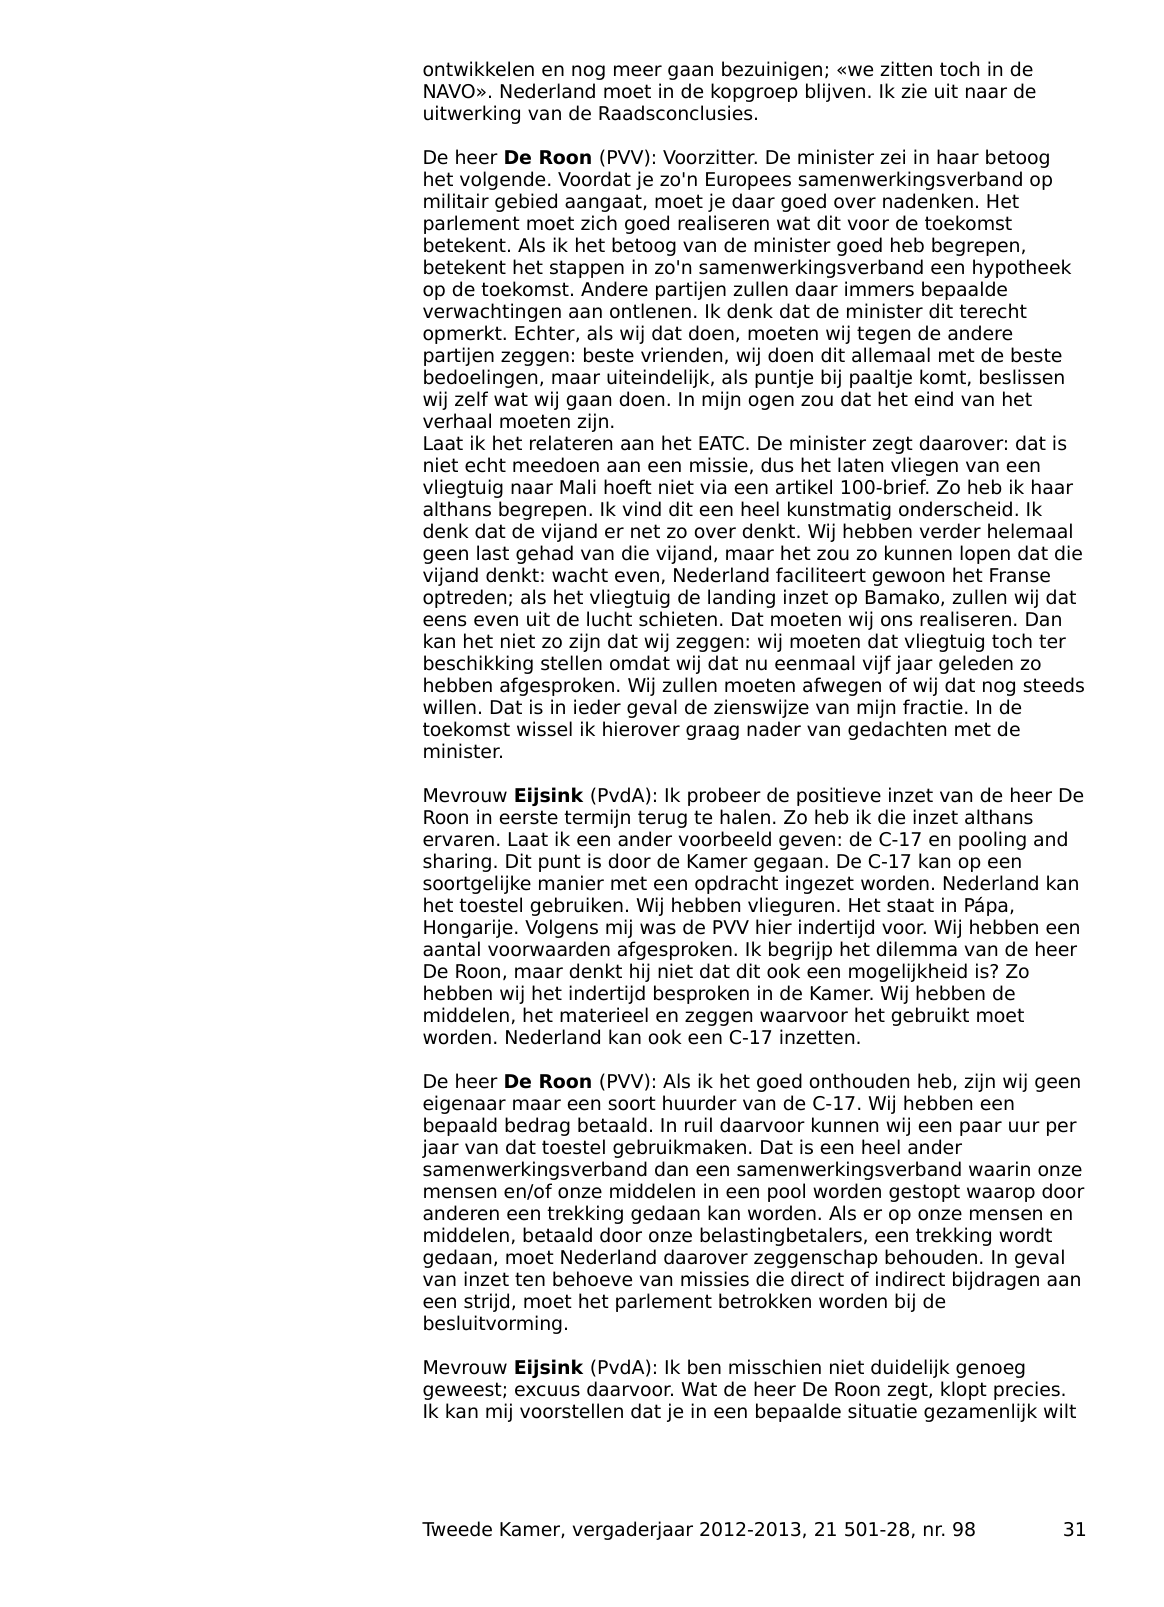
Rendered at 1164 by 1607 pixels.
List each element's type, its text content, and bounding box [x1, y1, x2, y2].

text ontwikkelen en nog meer gaan bezuinigen; «we zitten toch in de NAVO». Nederland moet in de kopgroep blijven. Ik zie uit naar de uitwerking van de Raadsconclusies. [422, 59, 1087, 125]
text Laat ik het relateren aan het EATC. De minister zegt daarover: dat is niet echt meedoen aan een missie, dus het laten vliegen van een vliegtuig naar Mali hoeft niet via een artikel 100-brief. Zo heb ik haar althans begrepen. Ik vind dit een heel kunstmatig onderscheid. Ik denk dat de vijand er net zo over denkt. Wij hebben verder helemaal geen last gehad van die vijand, maar het zou zo kunnen lopen dat die vijand denkt: wacht even, Nederland faciliteert gewoon het Franse optreden; als het vliegtuig de landing inzet op Bamako, zullen wij dat eens even uit de lucht schieten. Dat moeten wij ons realiseren. Dan kan het niet zo zijn dat wij zeggen: wij moeten dat vliegtuig toch ter beschikking stellen omdat wij dat nu eenmaal vijf jaar geleden zo hebben afgesproken. Wij zullen moeten afwegen of wij dat nog steeds willen. Dat is in ieder geval de zienswijze van mijn fractie. In de toekomst wissel ik hierover graag nader van gedachten met de minister. [422, 433, 1087, 763]
text Mevrouw Eijsink (PvdA): Ik ben misschien niet duidelijk genoeg geweest; excuus daarvoor. Wat de heer De Roon zegt, klopt precies. Ik kan mij voorstellen dat je in een bepaalde situatie gezamenlijk wilt [422, 1357, 1087, 1423]
text De heer De Roon (PVV): Voorzitter. De minister zei in haar betoog het volgende. Voordat je zo'n Europees samenwerkingsverband op militair gebied aangaat, moet je daar goed over nadenken. Het parlement moet zich goed realiseren wat dit voor de toekomst betekent. Als ik het betoog van de minister goed heb begrepen, betekent het stappen in zo'n samenwerkingsverband een hypotheek op de toekomst. Andere partijen zullen daar immers bepaalde verwachtingen aan ontlenen. Ik denk dat de minister dit terecht opmerkt. Echter, als wij dat doen, moeten wij tegen de andere partijen zeggen: beste vrienden, wij doen dit allemaal met de beste bedoelingen, maar uiteindelijk, als puntje bij paaltje komt, beslissen wij zelf wat wij gaan doen. In mijn ogen zou dat het eind van het verhaal moeten zijn. [422, 147, 1087, 433]
text Mevrouw Eijsink (PvdA): Ik probeer de positieve inzet van de heer De Roon in eerste termijn terug te halen. Zo heb ik die inzet althans ervaren. Laat ik een ander voorbeeld geven: de C-17 en pooling and sharing. Dit punt is door de Kamer gegaan. De C-17 kan op een soortgelijke manier met een opdracht ingezet worden. Nederland kan het toestel gebruiken. Wij hebben vlieguren. Het staat in Pápa, Hongarije. Volgens mij was de PVV hier indertijd voor. Wij hebben een aantal voorwaarden afgesproken. Ik begrijp het dilemma van de heer De Roon, maar denkt hij niet dat dit ook een mogelijkheid is? Zo hebben wij het indertijd besproken in de Kamer. Wij hebben de middelen, het materieel en zeggen waarvoor het gebruikt moet worden. Nederland kan ook een C-17 inzetten. [422, 785, 1087, 1048]
text De heer De Roon (PVV): Als ik het goed onthouden heb, zijn wij geen eigenaar maar een soort huurder van de C-17. Wij hebben een bepaald bedrag betaald. In ruil daarvoor kunnen wij een paar uur per jaar van dat toestel gebruikmaken. Dat is een heel ander samenwerkingsverband dan een samenwerkingsverband waarin onze mensen en/of onze middelen in een pool worden gestopt waarop door anderen een trekking gedaan kan worden. Als er op onze mensen en middelen, betaald door onze belastingbetalers, een trekking wordt gedaan, moet Nederland daarover zeggenschap behouden. In geval van inzet ten behoeve van missies die direct of indirect bijdragen aan een strijd, moet het parlement betrokken worden bij de besluitvorming. [422, 1071, 1087, 1334]
